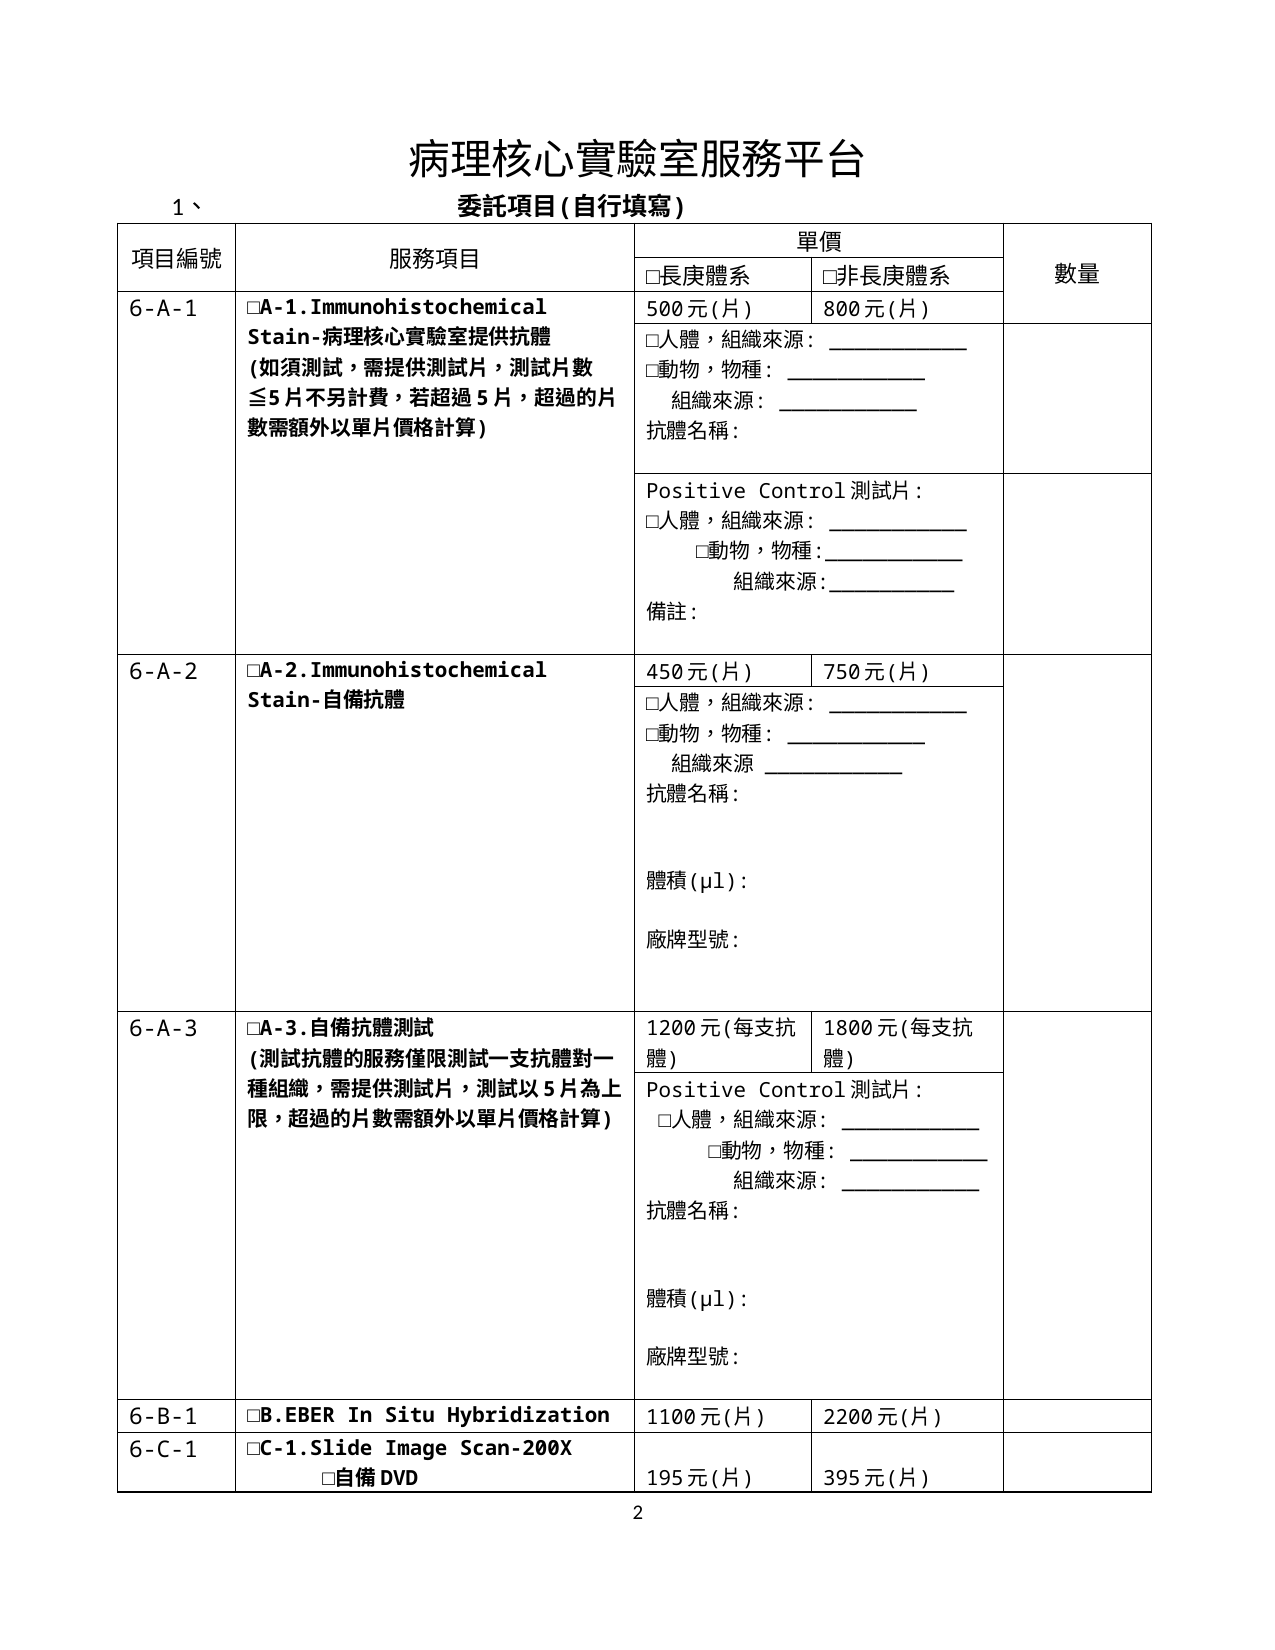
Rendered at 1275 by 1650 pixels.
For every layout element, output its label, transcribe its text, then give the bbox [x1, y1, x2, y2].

table_cell 1200元(每支抗體) [635, 1012, 811, 1072]
table_cell 6-C-1 [118, 1433, 235, 1491]
table_cell □人體，組織來源: ___________ □動物，物種: ___________ 組織來源: ___________ 抗體名稱: [635, 324, 1003, 473]
table_cell 800元(片) [812, 292, 1003, 322]
table_cell 1100元(片) [635, 1400, 811, 1432]
table_cell [1004, 1012, 1151, 1399]
table_cell □長庚體系 [635, 258, 811, 291]
table_cell 750元(片) [812, 655, 1003, 686]
table_cell 195元(片) [635, 1433, 811, 1491]
table_cell 6-B-1 [118, 1400, 235, 1432]
table_cell Positive Control測試片: □人體，組織來源: ___________ □動物，物種:___________ 組織來源:__________ 備註: [635, 474, 1003, 654]
table_cell □非長庚體系 [812, 258, 1003, 291]
table_cell 450元(片) [635, 655, 811, 686]
table_cell 6-A-1 [118, 292, 235, 654]
table_header 數量 [1004, 224, 1151, 322]
text 病理核心實驗室服務平台 [118, 126, 1157, 186]
table_cell 6-A-3 [118, 1012, 235, 1399]
table_cell [1004, 474, 1151, 654]
table_header 單價 [635, 224, 1003, 257]
table_cell 395元(片) [812, 1433, 1003, 1491]
table_cell □B.EBER In Situ Hybridization [236, 1400, 634, 1432]
table_cell 1800元(每支抗體) [812, 1012, 1003, 1072]
list 委託項目(自行填寫) [171, 186, 1157, 222]
table_cell [1004, 1400, 1151, 1432]
table_cell [1004, 324, 1151, 473]
table_cell 500元(片) [635, 292, 811, 322]
table_cell [1004, 1433, 1151, 1491]
table_cell □A-3.自備抗體測試 (測試抗體的服務僅限測試一支抗體對一種組織，需提供測試片，測試以5片為上限，超過的片數需額外以單片價格計算) [236, 1012, 634, 1399]
table_cell 2200元(片) [812, 1400, 1003, 1432]
table_cell Positive Control測試片: □人體，組織來源: ___________ □動物，物種: ___________ 組織來源: ___________ 抗體名稱: 體積(μl): 廠牌型號: [635, 1073, 1003, 1399]
table_cell 6-A-2 [118, 655, 235, 1011]
table_header 服務項目 [236, 224, 634, 291]
table_cell □C-1.Slide Image Scan-200X □自備DVD [236, 1433, 634, 1491]
table_header 項目編號 [118, 224, 235, 291]
table_cell [1004, 655, 1151, 1011]
table_cell □人體，組織來源: ___________ □動物，物種: ___________ 組織來源 ___________ 抗體名稱: 體積(μl): 廠牌型號: [635, 687, 1003, 1011]
table_cell □A-1.Immunohistochemical Stain-病理核心實驗室提供抗體 (如須測試，需提供測試片，測試片數≦5片不另計費，若超過5片，超過的片數需額外以單片價格計算) [236, 292, 634, 654]
table_cell □A-2.Immunohistochemical Stain-自備抗體 [236, 655, 634, 1011]
